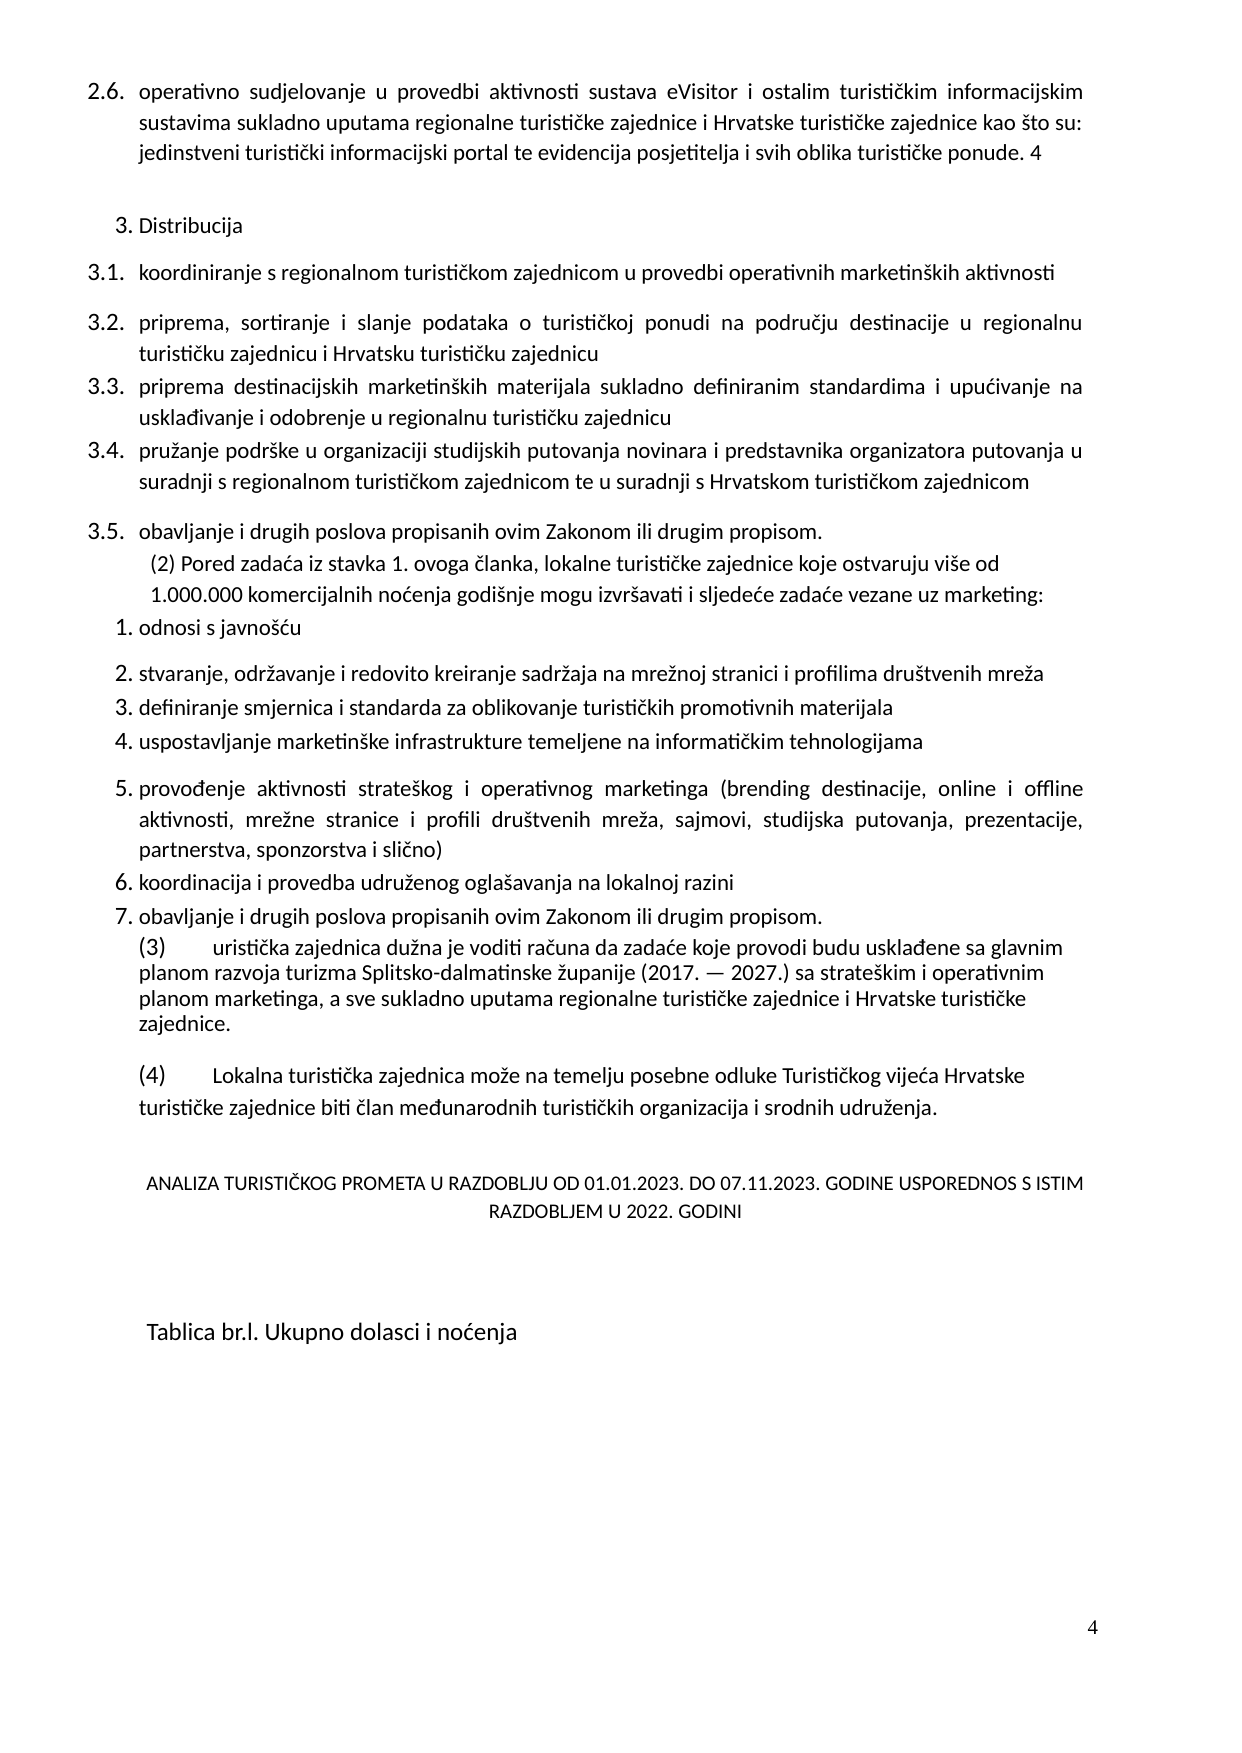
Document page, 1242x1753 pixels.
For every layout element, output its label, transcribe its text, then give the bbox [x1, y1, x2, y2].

list obavljanje i drugih poslova propisanih ovim Zakonom ili drugim propisom. [114, 900, 1085, 931]
list definiranje smjernica i standarda za oblikovanje turističkih promotivnih materijala [114, 691, 1085, 722]
text 1.000.000 komercijalnih noćenja godišnje mogu izvršavati i sljedeće zadaće vezane uz marketing: [150, 580, 1085, 608]
text (2) Pored zadaća iz stavka 1. ovoga članka, lokalne turističke zajednice koje ostvaruju više od [150, 549, 1085, 577]
text ANALIZA TURISTIČKOG PROMETA U RAZDOBLJU OD 01.01.2023. DO 07.11.2023. GODINE USPOREDNOS S ISTIM RAZDOBLJEM U 2022. GODINI [138, 1170, 1092, 1224]
list obavljanje i drugih poslova propisanih ovim Zakonom ili drugim propisom. [87, 515, 1085, 546]
list uristička zajednica dužna je voditi računa da zadaće koje provodi budu usklađene sa glavnim planom razvoja turizma Splitsko-dalmatinske županije (2017. — 2027.) sa strateškim i operativnim planom marketinga, a sve sukladno uputama regionalne turističke zajednice i Hrvatske turističke zajednice. [138, 934, 1088, 1037]
list koordiniranje s regionalnom turističkom zajednicom u provedbi operativnih marketinških aktivnosti [87, 256, 1085, 287]
list stvaranje, održavanje i redovito kreiranje sadržaja na mrežnoj stranici i profilima društvenih mreža [114, 657, 1085, 688]
list provođenje aktivnosti strateškog i operativnog marketinga (brending destinacije, online i offline aktivnosti, mrežne stranice i profili društvenih mreža, sajmovi, studijska putovanja, prezentacije, partnerstva, sponzorstva i slično) [114, 772, 1085, 863]
list Lokalna turistička zajednica može na temelju posebne odluke Turističkog vijeća Hrvatske turističke zajednice biti član međunarodnih turističkih organizacija i srodnih udruženja. [138, 1060, 1088, 1121]
list koordinacija i provedba udruženog oglašavanja na lokalnoj razini [114, 866, 1085, 897]
list priprema destinacijskih marketinških materijala sukladno definiranim standardima i upućivanje na usklađivanje i odobrenje u regionalnu turističku zajednicu [87, 370, 1085, 431]
text Tablica br.l. Ukupno dolasci i noćenja [146, 1316, 1092, 1347]
list Distribucija [114, 209, 1085, 239]
list priprema, sortiranje i slanje podataka o turističkoj ponudi na području destinacije u regionalnu turističku zajednicu i Hrvatsku turističku zajednicu [87, 306, 1085, 367]
list operativno sudjelovanje u provedbi aktivnosti sustava eVisitor i ostalim turističkim informacijskim sustavima sukladno uputama regionalne turističke zajednice i Hrvatske turističke zajednice kao što su: jedinstveni turistički informacijski portal te evidencija posjetitelja i svih oblika turističke ponude. 4 [87, 75, 1085, 167]
list uspostavljanje marketinške infrastrukture temeljene na informatičkim tehnologijama [114, 725, 1085, 755]
list odnosi s javnošću [114, 611, 1085, 642]
list pružanje podrške u organizaciji studijskih putovanja novinara i predstavnika organizatora putovanja u suradnji s regionalnom turističkom zajednicom te u suradnji s Hrvatskom turističkom zajednicom [87, 434, 1085, 496]
